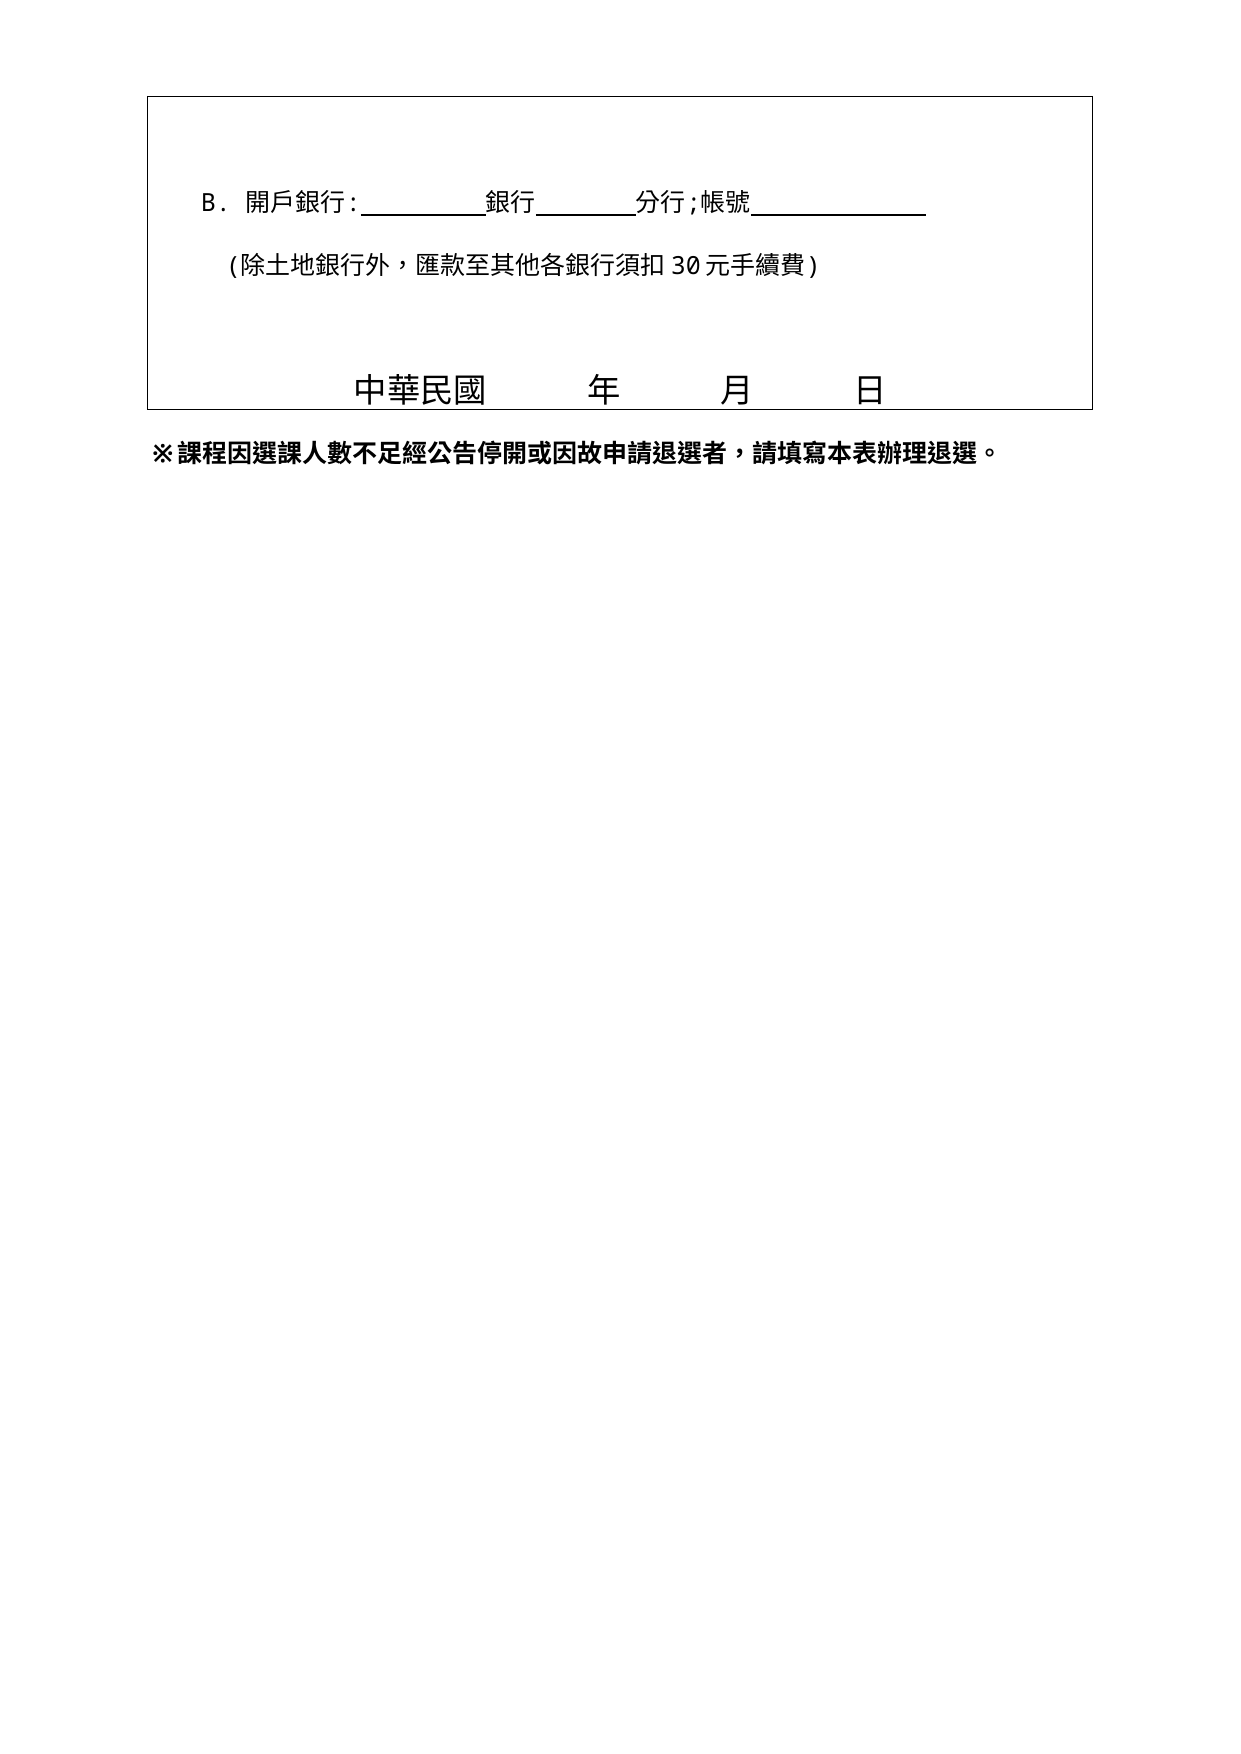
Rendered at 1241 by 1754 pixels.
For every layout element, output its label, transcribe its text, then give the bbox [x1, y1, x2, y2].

text ※課程因選課人數不足經公告停開或因故申請退選者，請填寫本表辦理退選。 [148, 410, 1092, 473]
table_cell B. 開戶銀行: 銀行 分行;帳號 (除土地銀行外，匯款至其他各銀行須扣30元手續費) 中華民國 年 月 日 [148, 97, 1092, 409]
